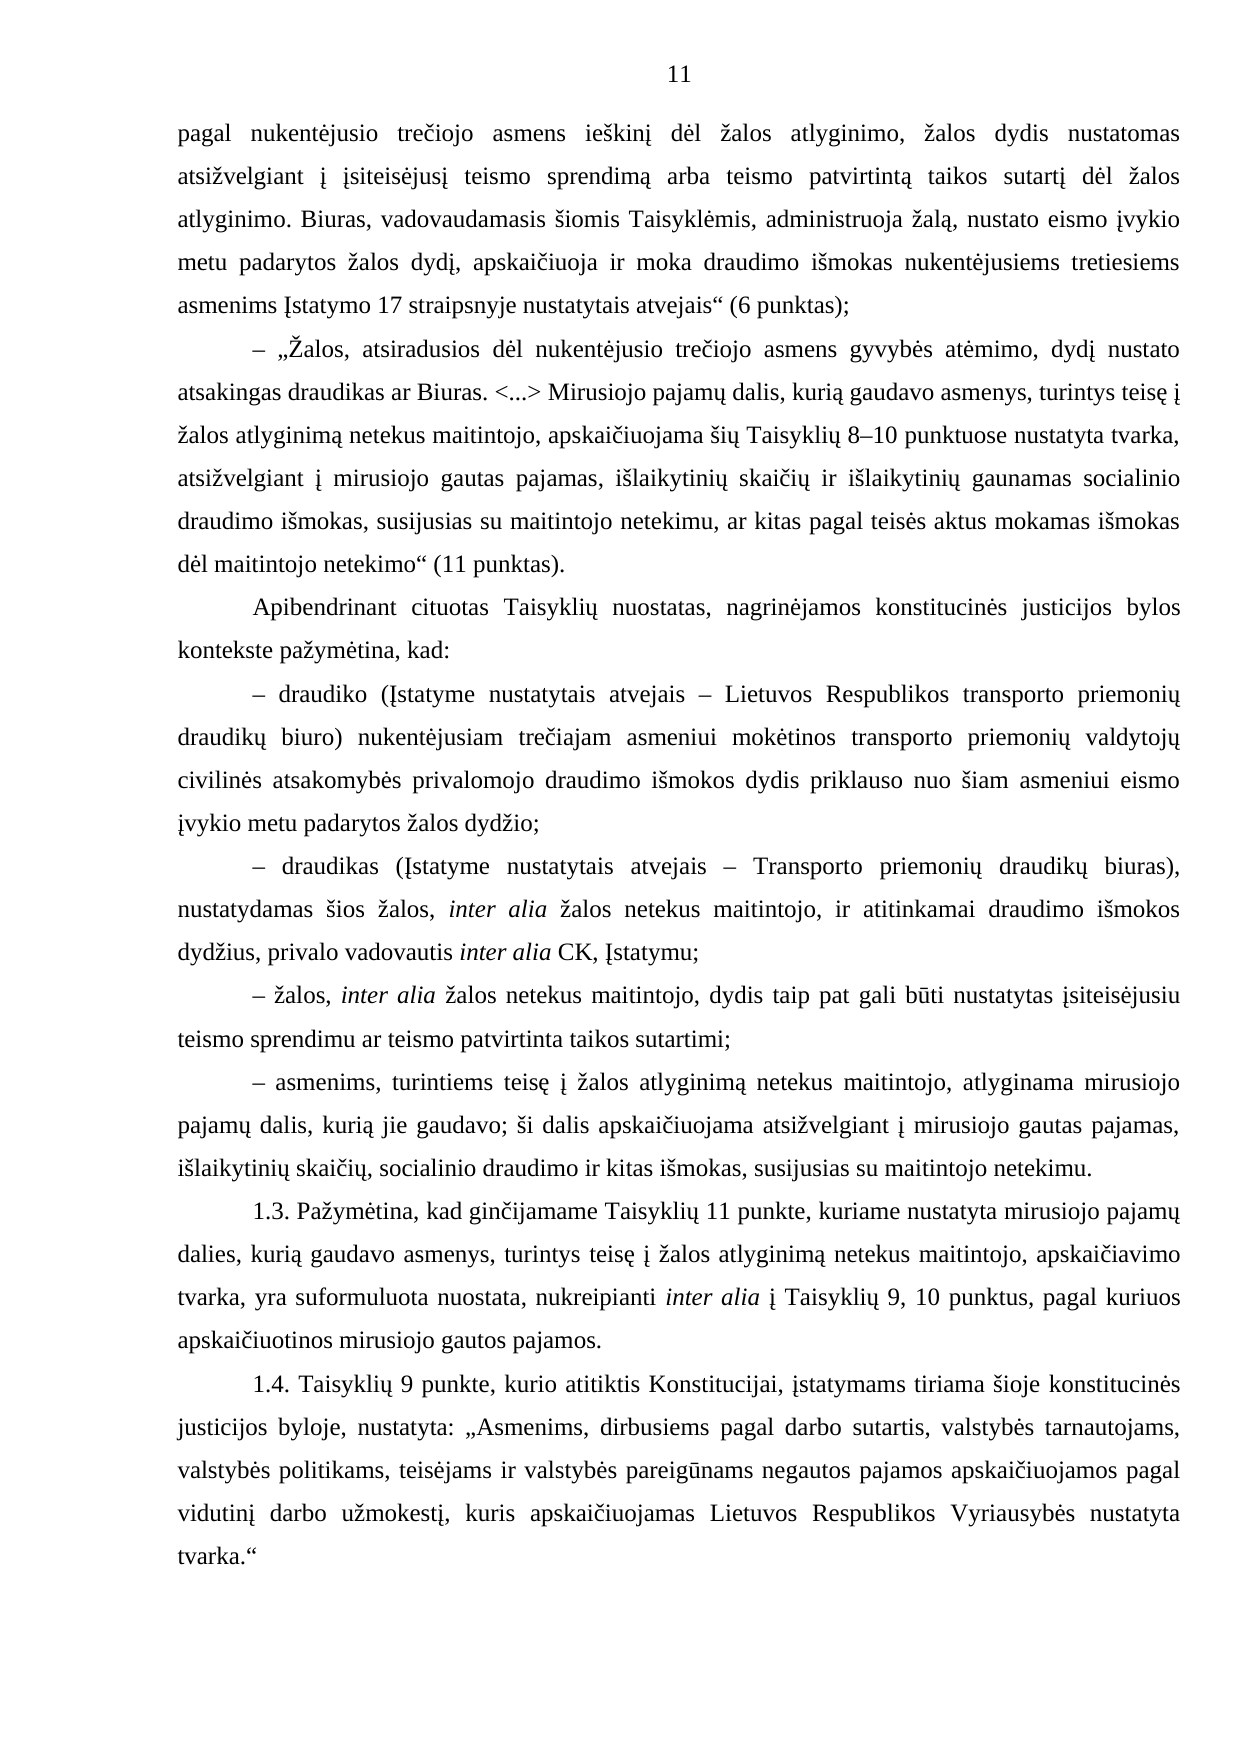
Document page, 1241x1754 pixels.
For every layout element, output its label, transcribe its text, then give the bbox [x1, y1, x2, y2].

text – „Žalos, atsiradusios dėl nukentėjusio trečiojo asmens gyvybės atėmimo, dydį nustato atsakingas draudikas ar Biuras. <...> Mirusiojo pajamų dalis, kurią gaudavo asmenys, turintys teisę į žalos atlyginimą netekus maitintojo, apskaičiuojama šių Taisyklių 8–10 punktuose nustatyta tvarka, atsižvelgiant į mirusiojo gautas pajamas, išlaikytinių skaičių ir išlaikytinių gaunamas socialinio draudimo išmokas, susijusias su maitintojo netekimu, ar kitas pagal teisės aktus mokamas išmokas dėl maitintojo netekimo“ (11 punktas). [177, 334, 1181, 578]
text pagal nukentėjusio trečiojo asmens ieškinį dėl žalos atlyginimo, žalos dydis nustatomas atsižvelgiant į įsiteisėjusį teismo sprendimą arba teismo patvirtintą taikos sutartį dėl žalos atlyginimo. Biuras, vadovaudamasis šiomis Taisyklėmis, administruoja žalą, nustato eismo įvykio metu padarytos žalos dydį, apskaičiuoja ir moka draudimo išmokas nukentėjusiems tretiesiems asmenims Įstatymo 17 straipsnyje nustatytais atvejais“ (6 punktas); [177, 118, 1181, 319]
text – draudiko (Įstatyme nustatytais atvejais – Lietuvos Respublikos transporto priemonių draudikų biuro) nukentėjusiam trečiajam asmeniui mokėtinos transporto priemonių valdytojų civilinės atsakomybės privalomojo draudimo išmokos dydis priklauso nuo šiam asmeniui eismo įvykio metu padarytos žalos dydžio; [177, 679, 1181, 837]
text – žalos, inter alia žalos netekus maitintojo, dydis taip pat gali būti nustatytas įsiteisėjusiu teismo sprendimu ar teismo patvirtinta taikos sutartimi; [177, 981, 1181, 1052]
text – draudikas (Įstatyme nustatytais atvejais – Transporto priemonių draudikų biuras), nustatydamas šios žalos, inter alia žalos netekus maitintojo, ir atitinkamai draudimo išmokos dydžius, privalo vadovautis inter alia CK, Įstatymu; [177, 851, 1181, 966]
text 1.4. Taisyklių 9 punkte, kurio atitiktis Konstitucijai, įstatymams tiriama šioje konstitucinės justicijos byloje, nustatyta: „Asmenims, dirbusiems pagal darbo sutartis, valstybės tarnautojams, valstybės politikams, teisėjams ir valstybės pareigūnams negautos pajamos apskaičiuojamos pagal vidutinį darbo užmokestį, kuris apskaičiuojamas Lietuvos Respublikos Vyriausybės nustatyta tvarka.“ [177, 1369, 1181, 1570]
text – asmenims, turintiems teisę į žalos atlyginimą netekus maitintojo, atlyginama mirusiojo pajamų dalis, kurią jie gaudavo; ši dalis apskaičiuojama atsižvelgiant į mirusiojo gautas pajamas, išlaikytinių skaičių, socialinio draudimo ir kitas išmokas, susijusias su maitintojo netekimu. [177, 1067, 1181, 1182]
text Apibendrinant cituotas Taisyklių nuostatas, nagrinėjamos konstitucinės justicijos bylos kontekste pažymėtina, kad: [177, 592, 1181, 664]
text 1.3. Pažymėtina, kad ginčijamame Taisyklių 11 punkte, kuriame nustatyta mirusiojo pajamų dalies, kurią gaudavo asmenys, turintys teisę į žalos atlyginimą netekus maitintojo, apskaičiavimo tvarka, yra suformuluota nuostata, nukreipianti inter alia į Taisyklių 9, 10 punktus, pagal kuriuos apskaičiuotinos mirusiojo gautos pajamos. [177, 1196, 1181, 1354]
